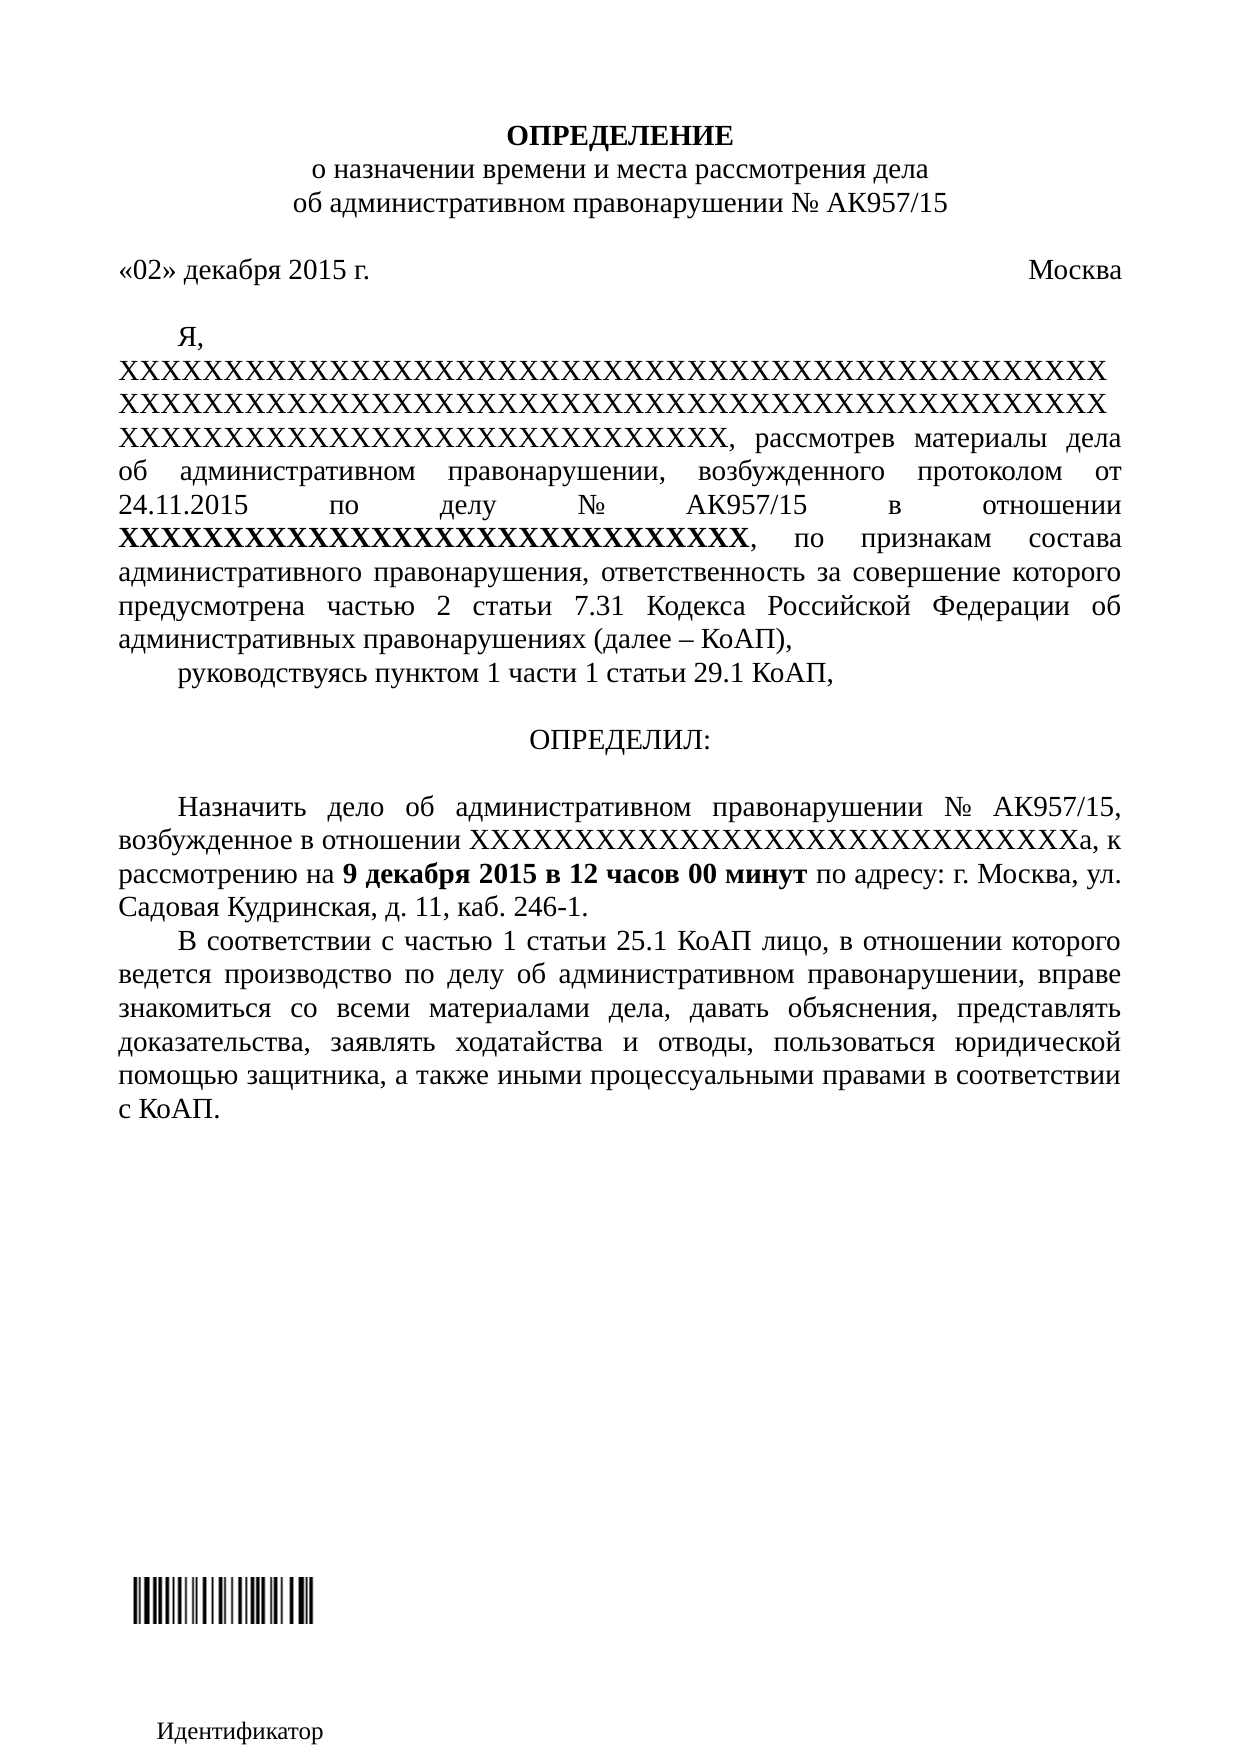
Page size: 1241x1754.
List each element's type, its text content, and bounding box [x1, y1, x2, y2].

subtitle ОПРЕДЕЛЕНИЕ [118, 118, 1122, 152]
text «02» декабря 2015 г. Москва [118, 252, 1122, 286]
text ОПРЕДЕЛИЛ: [118, 722, 1122, 755]
text Назначить дело об административном правонарушении № АК957/15, возбужденное в отношении XXXXXXXXXXXXXXXXXXXXXXXXXXXXXа, к рассмотрению на 9 декабря 2015 в 12 часов 00 минут по адресу: г. Москва, ул. Садовая Кудринская, д. 11, каб. 246-1. [118, 789, 1122, 923]
text о назначении времени и места рассмотрения дела [118, 152, 1122, 185]
picture [118, 1577, 331, 1624]
text Я, XXXXXXXXXXXXXXXXXXXXXXXXXXXXXXXXXXXXXXXXXXXXXXXXXXXXXXXXXXXXXXXXXXXXXXXXXXXXXXXXXXXXXXXXXXXXXXXXXXXXXXXXXXXXXXXXXXXXXXXXXXX, рассмотрев материалы дела об административном правонарушении, возбужденного протоколом от 24.11.2015 по делу № АК957/15 в отношении XXXXXXXXXXXXXXXXXXXXXXXXXXXXXX, по признакам состава административного правонарушения, ответственность за совершение которого предусмотрена частью 2 статьи 7.31 Кодекса Российской Федерации об административных правонарушениях (далее – КоАП), [118, 319, 1122, 655]
text об административном правонарушении № АК957/15 [118, 185, 1122, 219]
text руководствуясь пунктом 1 части 1 статьи 29.1 КоАП, [118, 655, 1122, 688]
text В соответствии с частью 1 статьи 25.1 КоАП лицо, в отношении которого ведется производство по делу об административном правонарушении, вправе знакомиться со всеми материалами дела, давать объяснения, представлять доказательства, заявлять ходатайства и отводы, пользоваться юридической помощью защитника, а также иными процессуальными правами в соответствии с КоАП. [118, 923, 1122, 1124]
